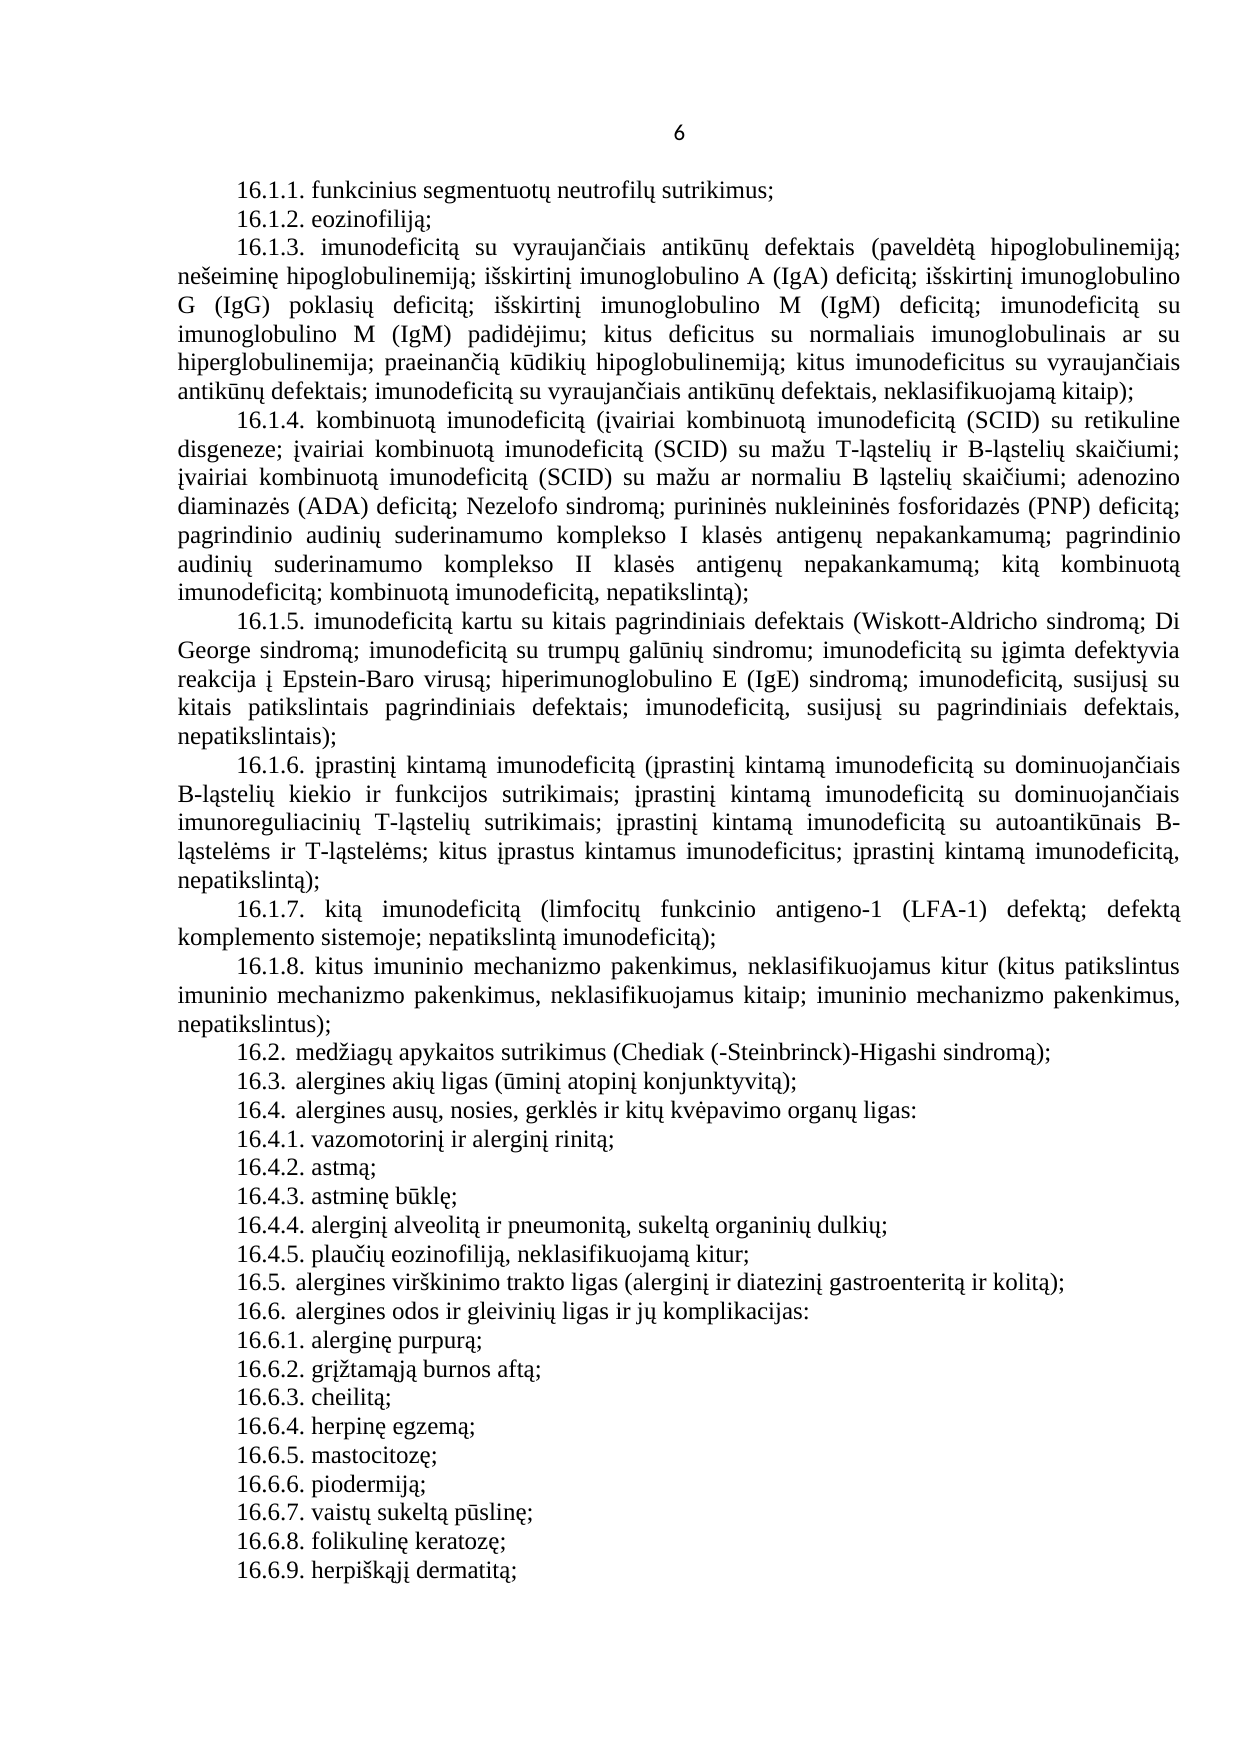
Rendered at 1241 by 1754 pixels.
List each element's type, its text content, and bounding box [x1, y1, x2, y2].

text 16.6.4. herpinę egzemą; [177, 1411, 1181, 1440]
text 16.6.5. mastocitozę; [177, 1440, 1181, 1469]
text 16.6.6. piodermiją; [177, 1469, 1181, 1497]
text 16.1.7. kitą imunodeficitą (limfocitų funkcinio antigeno-1 (LFA-1) defektą; defektą komplemento sistemoje; nepatikslintą imunodeficitą); [177, 894, 1181, 951]
text 16.4.1. vazomotorinį ir alerginį rinitą; [177, 1124, 1181, 1152]
text 16.4.5. plaučių eozinofiliją, neklasifikuojamą kitur; [177, 1239, 1181, 1267]
text 16.3. alergines akių ligas (ūminį atopinį konjunktyvitą); [177, 1066, 1181, 1095]
text 16.1.1. funkcinius segmentuotų neutrofilų sutrikimus; [177, 175, 1181, 204]
text 16.4.4. alerginį alveolitą ir pneumonitą, sukeltą organinių dulkių; [177, 1210, 1181, 1239]
text 16.1.4. kombinuotą imunodeficitą (įvairiai kombinuotą imunodeficitą (SCID) su retikuline disgeneze; įvairiai kombinuotą imunodeficitą (SCID) su mažu T-ląstelių ir B-ląstelių skaičiumi; įvairiai kombinuotą imunodeficitą (SCID) su mažu ar normaliu B ląstelių skaičiumi; adenozino diaminazės (ADA) deficitą; Nezelofo sindromą; purininės nukleininės fosforidazės (PNP) deficitą; pagrindinio audinių suderinamumo komplekso I klasės antigenų nepakankamumą; pagrindinio audinių suderinamumo komplekso II klasės antigenų nepakankamumą; kitą kombinuotą imunodeficitą; kombinuotą imunodeficitą, nepatikslintą); [177, 405, 1181, 606]
text 16.6.7. vaistų sukeltą pūslinę; [177, 1497, 1181, 1526]
text 16.6.2. grįžtamąją burnos aftą; [177, 1354, 1181, 1382]
text 16.4.2. astmą; [177, 1152, 1181, 1181]
text 16.6.8. folikulinę keratozę; [177, 1526, 1181, 1555]
text 16.4.3. astminę būklę; [177, 1181, 1181, 1210]
text 16.6.9. herpiškąjį dermatitą; [177, 1555, 1181, 1584]
text 16.2. medžiagų apykaitos sutrikimus (Chediak (-Steinbrinck)-Higashi sindromą); [177, 1037, 1181, 1066]
text 16.1.2. eozinofiliją; [162, 204, 1181, 232]
text 16.1.6. įprastinį kintamą imunodeficitą (įprastinį kintamą imunodeficitą su dominuojančiais B-ląstelių kiekio ir funkcijos sutrikimais; įprastinį kintamą imunodeficitą su dominuojančiais imunoreguliacinių T-ląstelių sutrikimais; įprastinį kintamą imunodeficitą su autoantikūnais B- ląstelėms ir T-ląstelėms; kitus įprastus kintamus imunodeficitus; įprastinį kintamą imunodeficitą, nepatikslintą); [177, 750, 1181, 894]
text 16.6.3. cheilitą; [177, 1382, 1181, 1411]
text 16.6. alergines odos ir gleivinių ligas ir jų komplikacijas: [177, 1296, 1181, 1325]
text 16.5. alergines virškinimo trakto ligas (alerginį ir diatezinį gastroenteritą ir kolitą); [177, 1267, 1181, 1296]
text 16.1.8. kitus imuninio mechanizmo pakenkimus, neklasifikuojamus kitur (kitus patikslintus imuninio mechanizmo pakenkimus, neklasifikuojamus kitaip; imuninio mechanizmo pakenkimus, nepatikslintus); [177, 951, 1181, 1037]
text 16.1.5. imunodeficitą kartu su kitais pagrindiniais defektais (Wiskott-Aldricho sindromą; Di George sindromą; imunodeficitą su trumpų galūnių sindromu; imunodeficitą su įgimta defektyvia reakcija į Epstein-Baro virusą; hiperimunoglobulino E (IgE) sindromą; imunodeficitą, susijusį su kitais patikslintais pagrindiniais defektais; imunodeficitą, susijusį su pagrindiniais defektais, nepatikslintais); [177, 606, 1181, 750]
text 16.4. alergines ausų, nosies, gerklės ir kitų kvėpavimo organų ligas: [177, 1095, 1181, 1124]
text 16.1.3. imunodeficitą su vyraujančiais antikūnų defektais (paveldėtą hipoglobulinemiją; nešeiminę hipoglobulinemiją; išskirtinį imunoglobulino A (IgA) deficitą; išskirtinį imunoglobulino G (IgG) poklasių deficitą; išskirtinį imunoglobulino M (IgM) deficitą; imunodeficitą su imunoglobulino M (IgM) padidėjimu; kitus deficitus su normaliais imunoglobulinais ar su hiperglobulinemija; praeinančią kūdikių hipoglobulinemiją; kitus imunodeficitus su vyraujančiais antikūnų defektais; imunodeficitą su vyraujančiais antikūnų defektais, neklasifikuojamą kitaip); [177, 232, 1181, 405]
text 16.6.1. alerginę purpurą; [177, 1325, 1181, 1354]
